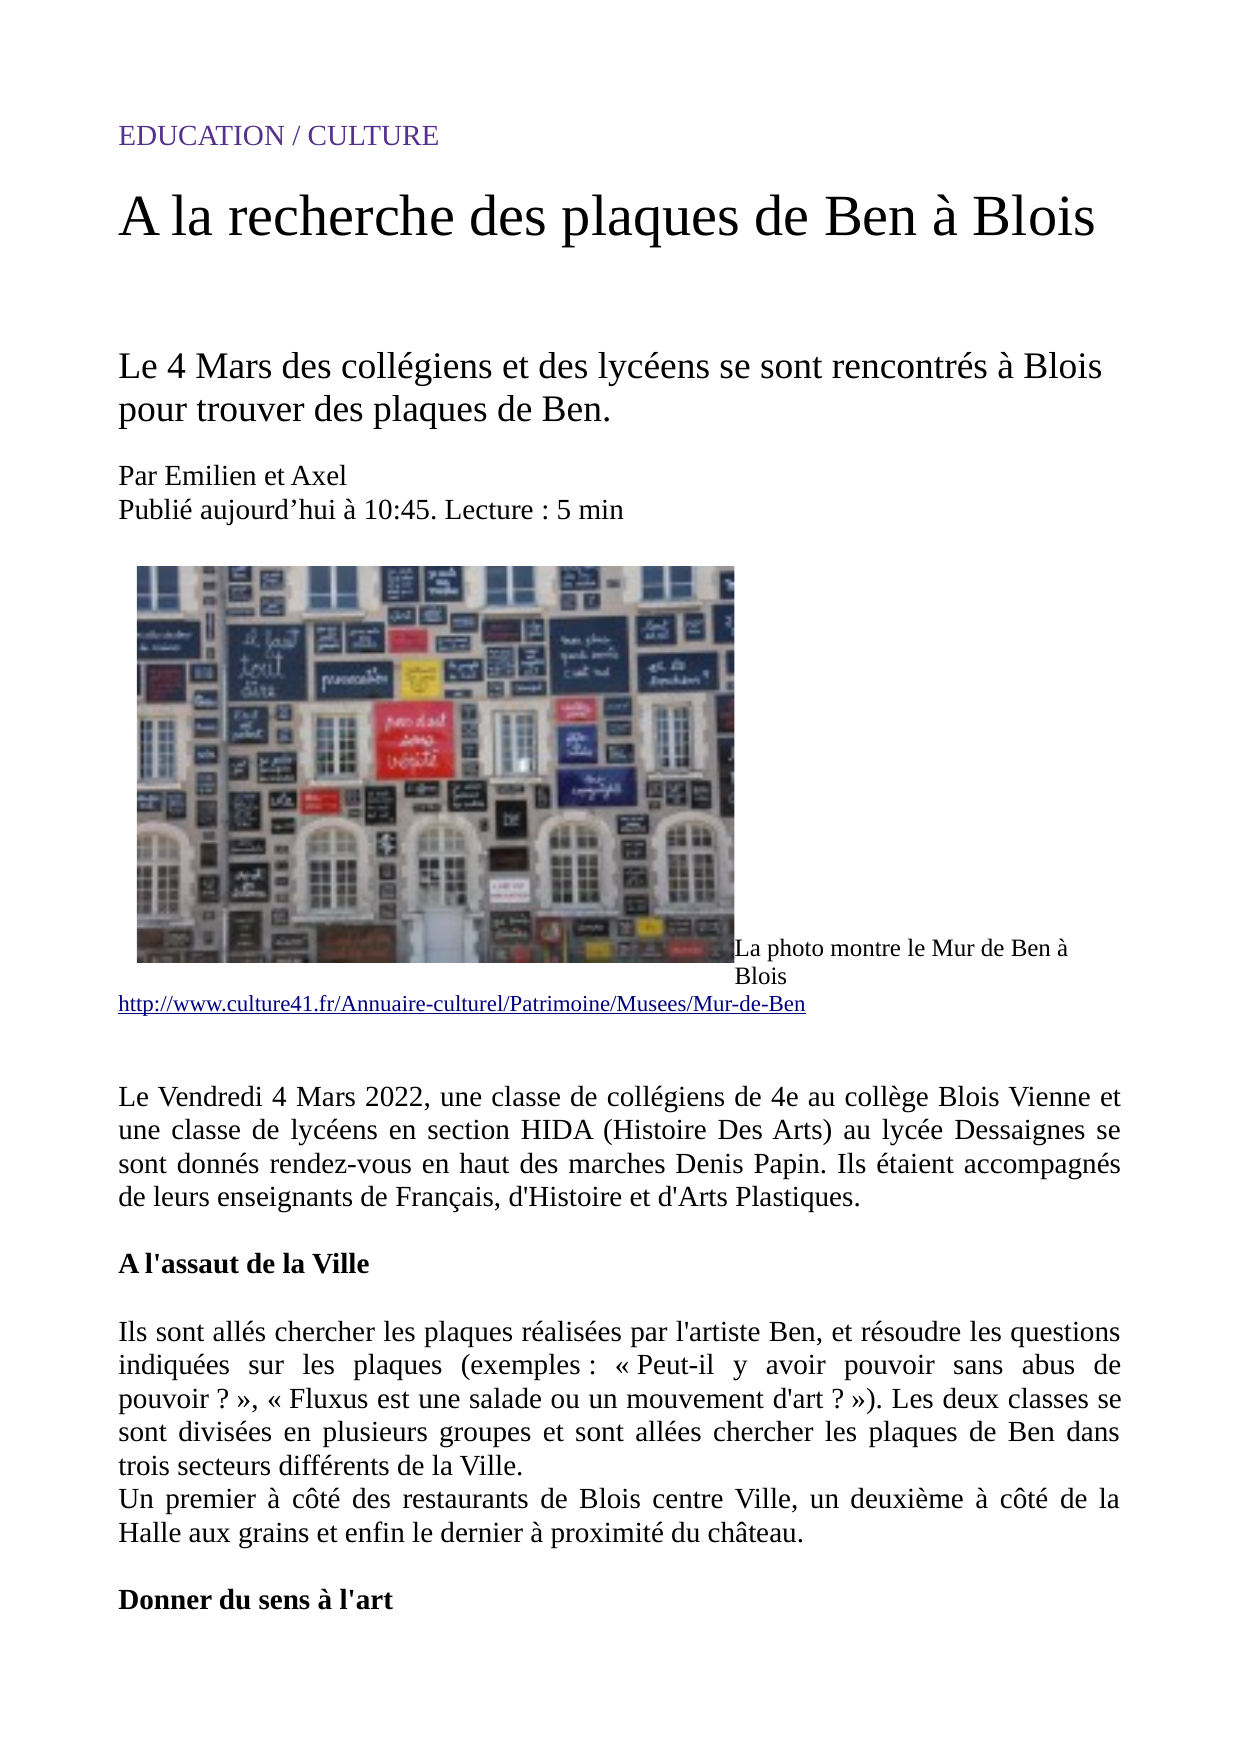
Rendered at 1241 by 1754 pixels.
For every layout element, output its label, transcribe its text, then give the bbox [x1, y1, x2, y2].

text Publié aujourd’hui à 10:45. Lecture : 5 min [118, 492, 1122, 525]
text Le 4 Mars des collégiens et des lycéens se sont rencontrés à Blois pour trouver des plaques de Ben. [118, 343, 1122, 429]
text A l'assaut de la Ville [118, 1247, 1122, 1280]
text http://www.culture41.fr/Annuaire-culturel/Patrimoine/Musees/Mur-de-Ben [118, 990, 1122, 1017]
text Le Vendredi 4 Mars 2022, une classe de collégiens de 4e au collège Blois Vienne et une classe de lycéens en section HIDA (Histoire Des Arts) au lycée Dessaignes se sont donnés rendez-vous en haut des marches Denis Papin. Ils étaient accompagnés de leurs enseignants de Français, d'Histoire et d'Arts Plastiques. [118, 1079, 1122, 1213]
text A la recherche des plaques de Ben à Blois [118, 180, 1122, 247]
text La photo montre le Mur de Ben à Blois [118, 933, 1122, 990]
text Ils sont allés chercher les plaques réalisées par l'artiste Ben, et résoudre les questions indiquées sur les plaques (exemples : « Peut-il y avoir pouvoir sans abus de pouvoir ? », « Fluxus est une salade ou un mouvement d'art ? »). Les deux classes se sont divisées en plusieurs groupes et sont allées chercher les plaques de Ben dans trois secteurs différents de la Ville. [118, 1314, 1122, 1481]
text Un premier à côté des restaurants de Blois centre Ville, un deuxième à côté de la Halle aux grains et enfin le dernier à proximité du château. [118, 1481, 1122, 1548]
picture [136, 566, 735, 963]
text Par Emilien et Axel [118, 458, 1122, 492]
text EDUCATION / CULTURE [118, 118, 1122, 152]
text Donner du sens à l'art [118, 1582, 1122, 1616]
